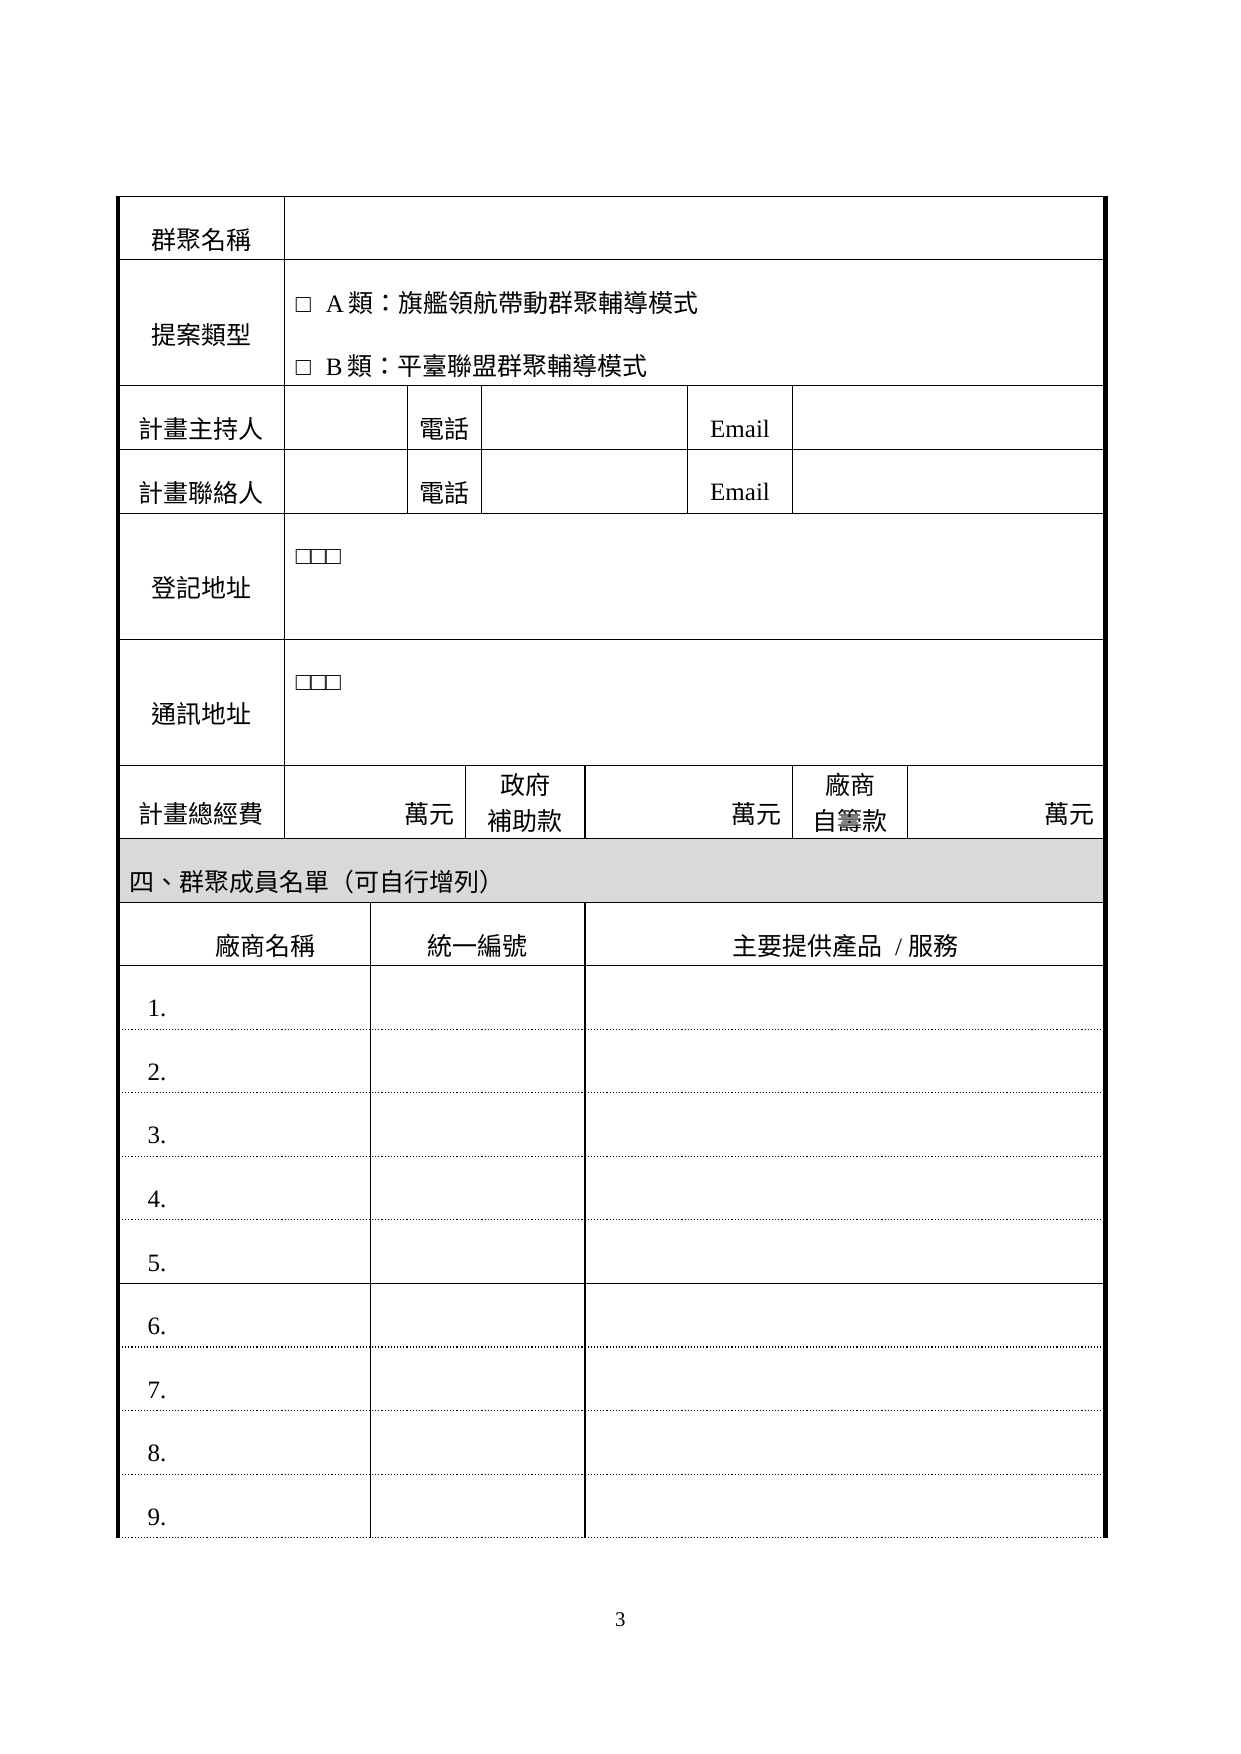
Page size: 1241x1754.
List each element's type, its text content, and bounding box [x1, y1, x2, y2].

table_cell [371, 1346, 584, 1410]
table_cell [371, 1029, 584, 1092]
table_cell [160, 1284, 370, 1346]
table_cell [160, 1156, 370, 1219]
table_cell 計畫主持人 [120, 386, 284, 449]
table_cell [160, 1092, 370, 1156]
table_cell □ A類：旗艦領航帶動群聚輔導模式 □ B類：平臺聯盟群聚輔導模式 [285, 260, 1103, 385]
table_cell [120, 1474, 159, 1537]
table_cell [160, 1029, 370, 1092]
table_cell [160, 966, 370, 1029]
table_cell 廠商名稱 [160, 903, 370, 965]
table_cell [482, 450, 687, 512]
table_cell 萬元 [586, 766, 792, 838]
table_cell Email [688, 386, 792, 449]
table_cell [371, 1156, 584, 1219]
table_cell [285, 197, 1103, 259]
table_cell [285, 386, 407, 449]
table_cell Email [688, 450, 792, 512]
table_cell [793, 386, 1103, 449]
table_cell [120, 1346, 159, 1410]
table_cell [120, 1410, 159, 1473]
table_cell 主要提供產品 / 服務 [586, 903, 1103, 965]
table_cell [120, 1092, 159, 1156]
table_cell [371, 966, 584, 1029]
table_cell [120, 966, 159, 1029]
table_cell [586, 1284, 1103, 1346]
table_cell [150, 1453, 156, 1460]
table_cell [793, 450, 1103, 512]
table_cell [371, 1092, 584, 1156]
table_cell 提案類型 [120, 260, 284, 385]
table_cell 統一編號 [371, 903, 584, 965]
table_cell 四、群聚成員名單（可自行增列） [120, 839, 1103, 902]
table_cell □□□ [285, 514, 1103, 638]
table_cell □□□ [285, 640, 1103, 764]
table_cell [586, 1474, 1103, 1537]
table_cell [120, 903, 159, 965]
table_cell [586, 966, 1103, 1029]
table_cell 廠商 自籌款 [793, 766, 907, 838]
table_cell [160, 1346, 370, 1410]
table_cell [371, 1284, 584, 1346]
table_cell [586, 1410, 1103, 1473]
table_cell [586, 1029, 1103, 1092]
table_cell 登記地址 [120, 514, 284, 638]
table_cell [371, 1219, 584, 1283]
table_cell 電話 [408, 386, 481, 449]
table_cell [586, 1346, 1103, 1410]
table_cell [586, 1156, 1103, 1219]
table_cell [160, 1219, 370, 1283]
table_cell 計畫總經費 [120, 766, 284, 838]
table_cell [120, 1029, 159, 1092]
table_cell [120, 1219, 159, 1283]
table_cell [371, 1410, 584, 1473]
table_cell [371, 1474, 584, 1537]
table_cell [120, 1284, 159, 1346]
table_cell [586, 1219, 1103, 1283]
table_cell [160, 1474, 370, 1537]
table_cell 計畫聯絡人 [120, 450, 284, 512]
table_cell 群聚名稱 [120, 197, 284, 259]
table_cell 通訊地址 [120, 640, 284, 764]
table_cell 政府 補助款 [466, 766, 584, 838]
table_cell 萬元 [908, 766, 1103, 838]
table_cell [586, 1092, 1103, 1156]
table_cell 電話 [408, 450, 481, 512]
table_cell [120, 1156, 159, 1219]
table_cell [160, 1410, 370, 1473]
table_cell [285, 450, 407, 512]
table_cell [482, 386, 687, 449]
table_cell 萬元 [285, 766, 465, 838]
